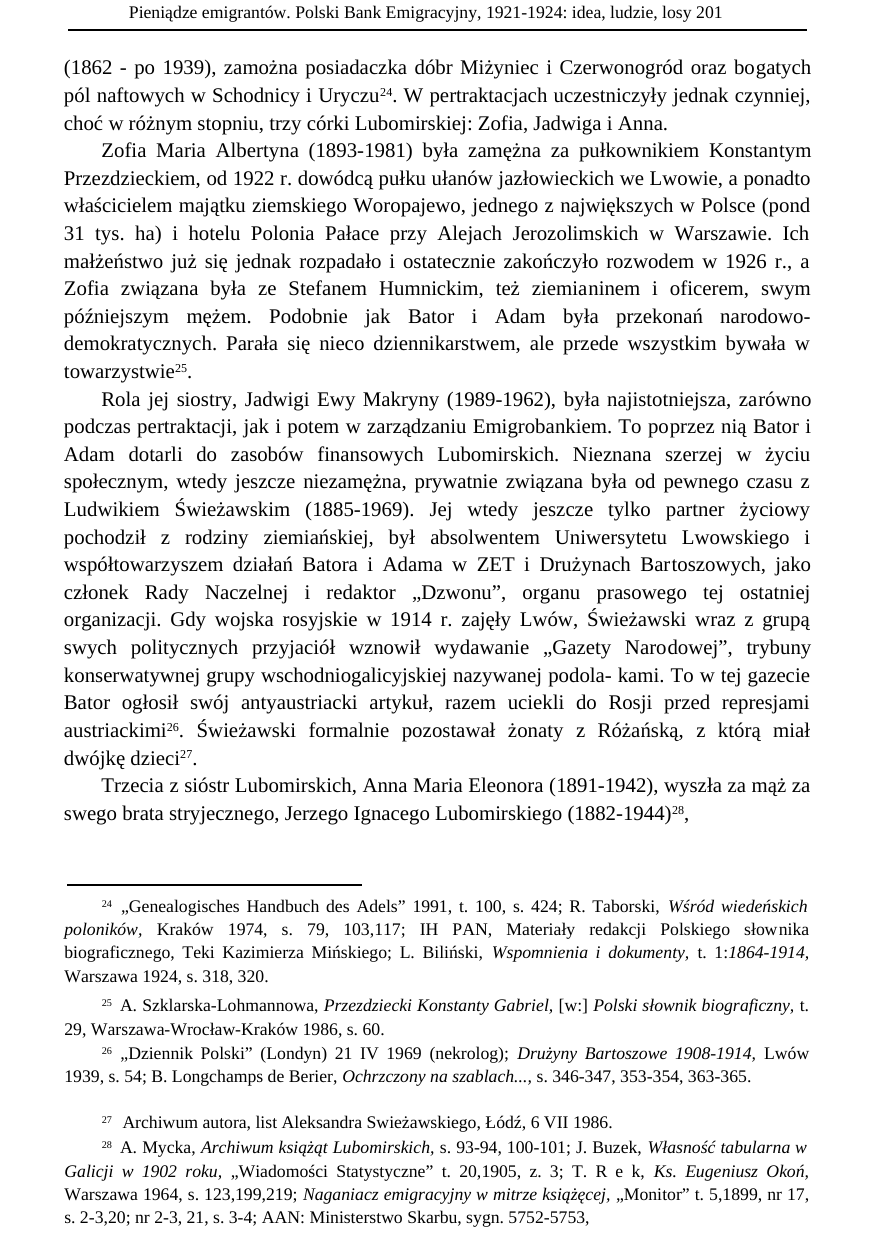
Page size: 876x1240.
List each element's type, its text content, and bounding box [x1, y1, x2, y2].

text Trzecia z sióstr Lubomirskich, Anna Maria Eleonora (1891-1942), wyszła za mąż za swego brata stryjecznego, Jerzego Ignacego Lubomirskiego (1882-1944)28, [64, 773, 811, 825]
text 27 Archiwum autora, list Aleksandra Swieżawskiego, Łódź, 6 VII 1986. [64, 1112, 809, 1132]
text 26 „Dziennik Polski” (Londyn) 21 IV 1969 (nekrolog); Drużyny Bartoszowe 1908-1914, Lwów 1939, s. 54; B. Longchamps de Berier, Ochrzczony na szablach..., s. 346-347, 353-354, 363-365. [64, 1043, 809, 1086]
text Rola jej siostry, Jadwigi Ewy Makryny (1989-1962), była najistotniejsza, za­równo podczas pertraktacji, jak i potem w zarządzaniu Emigrobankiem. To po­przez nią Bator i Adam dotarli do zasobów finansowych Lubomirskich. Nieznana szerzej w życiu społecznym, wtedy jeszcze niezamężna, prywatnie związana była od pewnego czasu z Ludwikiem Świeżawskim (1885-1969). Jej wtedy jeszcze tylko partner życiowy pochodził z rodziny ziemiańskiej, był absolwentem Uniwersytetu Lwowskiego i współtowarzyszem działań Batora i Adama w ZET i Drużynach Bar­toszowych, jako członek Rady Naczelnej i redaktor „Dzwonu”, organu prasowego tej ostatniej organizacji. Gdy wojska rosyjskie w 1914 r. zajęły Lwów, Świeżawski wraz z grupą swych politycznych przyjaciół wznowił wydawanie „Gazety Naro­dowej”, trybuny konserwatywnej grupy wschodniogalicyjskiej nazywanej podola- kami. To w tej gazecie Bator ogłosił swój antyaustriacki artykuł, razem uciekli do Rosji przed represjami austriackimi26. Świeżawski formalnie pozostawał żonaty z Różańską, z którą miał dwójkę dzieci27. [64, 387, 811, 769]
text (1862 - po 1939), zamożna posiadaczka dóbr Miżyniec i Czerwonogród oraz bo­gatych pól naftowych w Schodnicy i Uryczu24. W pertraktacjach uczestniczyły jednak czynniej, choć w różnym stopniu, trzy córki Lubomirskiej: Zofia, Jadwiga i Anna. [64, 55, 811, 134]
text Pieniądze emigrantów. Polski Bank Emigracyjny, 1921-1924: idea, ludzie, losy 201 [129, 2, 808, 23]
text 28 A. Mycka, Archiwum książąt Lubomirskich, s. 93-94, 100-101; J. Buzek, Własność tabularna w Galicji w 1902 roku, „Wiadomości Statystyczne” t. 20,1905, z. 3; T. R e k, Ks. Euge­niusz Okoń, Warszawa 1964, s. 123,199,219; Naganiacz emigracyjny w mitrze książęcej, „Moni­tor” t. 5,1899, nr 17, s. 2-3,20; nr 2-3, 21, s. 3-4; AAN: Ministerstwo Skarbu, sygn. 5752-5753, [64, 1137, 809, 1228]
text 24 „Genealogisches Handbuch des Adels” 1991, t. 100, s. 424; R. Taborski, Wśród wie­deńskich poloników, Kraków 1974, s. 79, 103,117; IH PAN, Materiały redakcji Polskiego słow­nika biograficznego, Teki Kazimierza Mińskiego; L. Biliński, Wspomnienia i dokumenty, t. 1:1864-1914, Warszawa 1924, s. 318, 320. [64, 896, 809, 986]
text 25 A. Szklarska-Lohmannowa, Przezdziecki Konstanty Gabriel, [w:] Polski słownik biograficzny, t. 29, Warszawa-Wrocław-Kraków 1986, s. 60. [64, 995, 809, 1038]
text Zofia Maria Albertyna (1893-1981) była zamężna za pułkownikiem Konstan­tym Przezdzieckiem, od 1922 r. dowódcą pułku ułanów jazłowieckich we Lwowie, a ponadto właścicielem majątku ziemskiego Woropajewo, jednego z największych w Polsce (pond 31 tys. ha) i hotelu Polonia Pałace przy Alejach Jerozolimskich w Warszawie. Ich małżeństwo już się jednak rozpadało i ostatecznie zakończyło rozwodem w 1926 r., a Zofia związana była ze Stefanem Humnickim, też ziemia­ninem i oficerem, swym późniejszym mężem. Podobnie jak Bator i Adam była przekonań narodowo-demokratycznych. Parała się nieco dziennikarstwem, ale przede wszystkim bywała w towarzystwie25. [64, 138, 811, 383]
